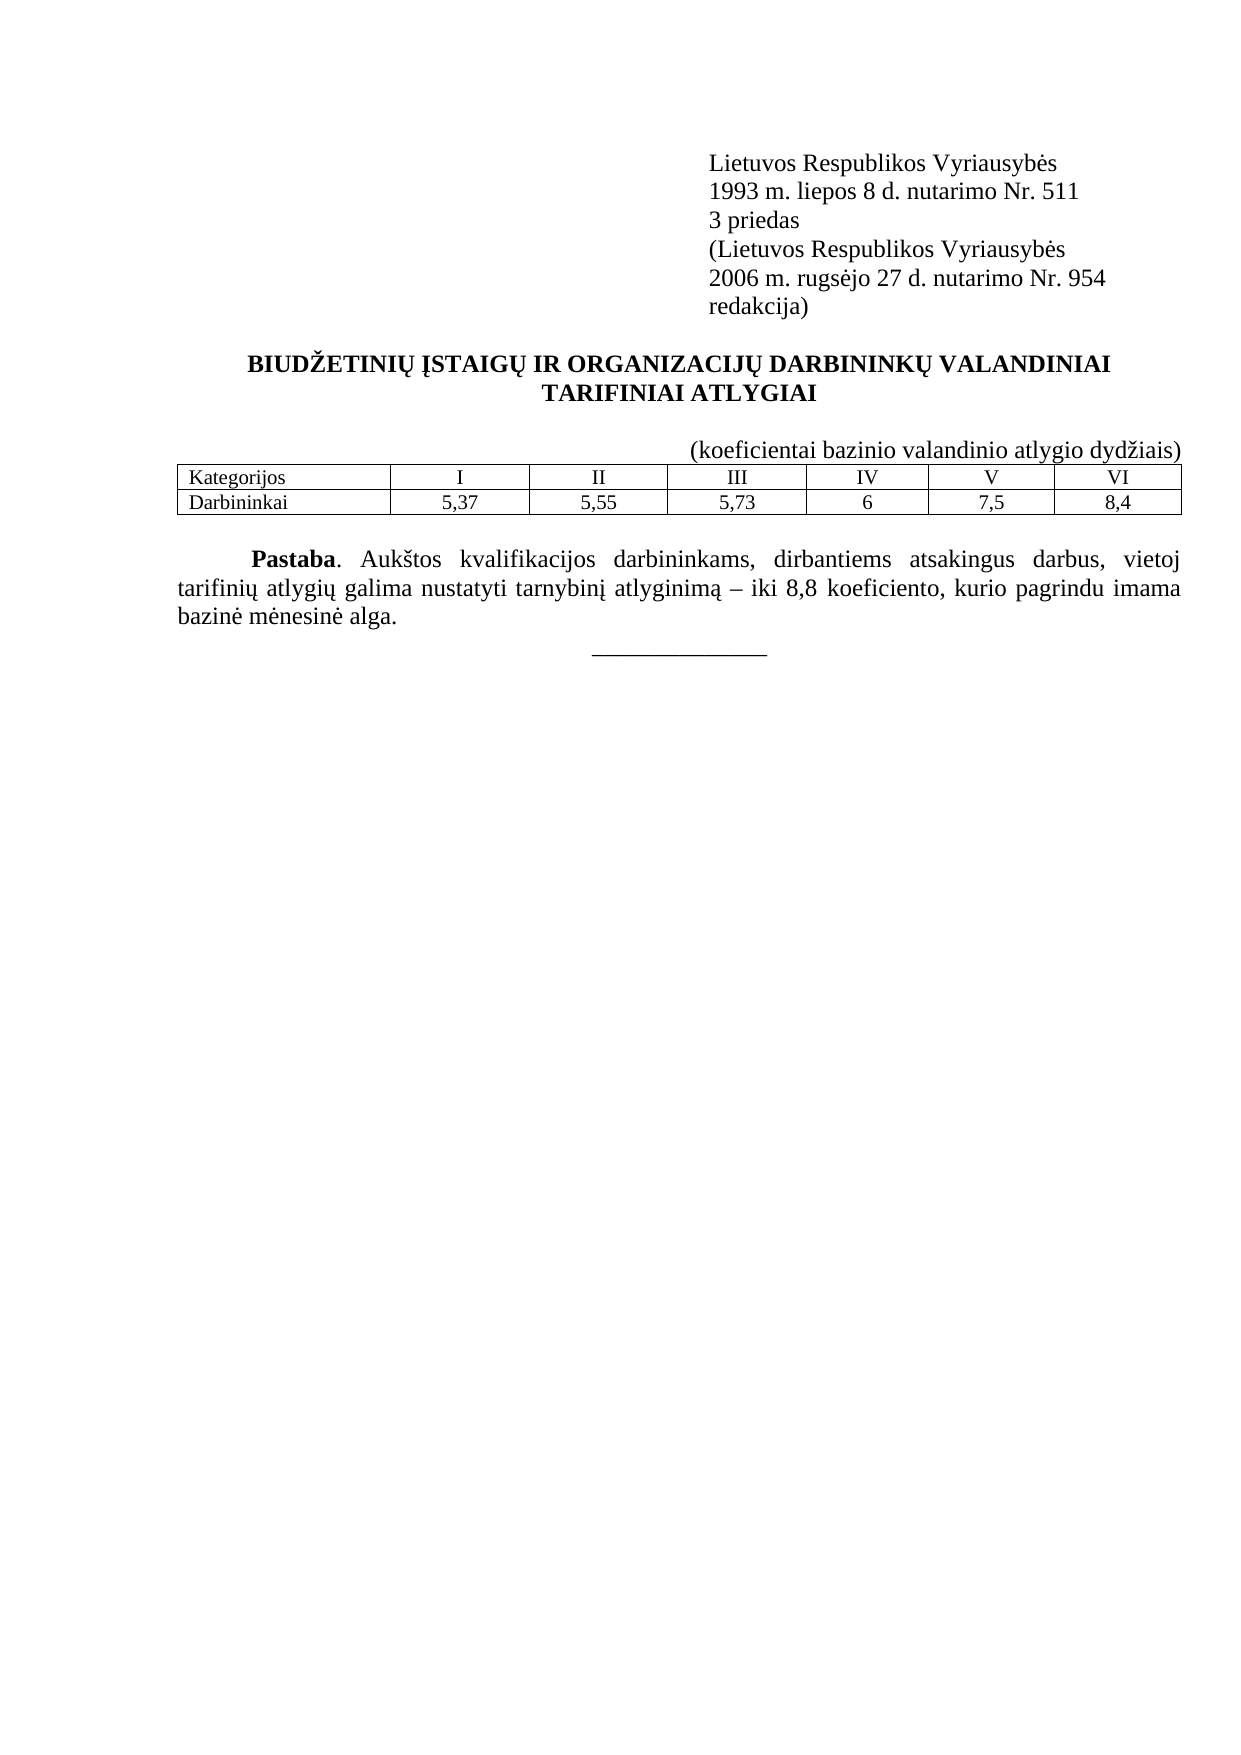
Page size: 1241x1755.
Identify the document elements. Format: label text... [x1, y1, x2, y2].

table_header VI [1055, 465, 1181, 489]
table_cell 6 [807, 490, 928, 514]
text 2006 m. rugsėjo 27 d. nutarimo Nr. 954 [177, 263, 1181, 291]
text 1993 m. liepos 8 d. nutarimo Nr. 511 [177, 176, 1181, 205]
table_header Kategorijos [178, 465, 390, 489]
text Pastaba. Aukštos kvalifikacijos darbininkams, dirbantiems atsakingus darbus, vietoj tarifinių atlygių galima nustatyti tarnybinį atlyginimą – iki 8,8 koeficiento, kurio pagrindu imama bazinė mėnesinė alga. [177, 544, 1181, 630]
table_cell 5,73 [668, 490, 806, 514]
text redakcija) [177, 291, 1181, 320]
text 3 priedas [177, 205, 1181, 234]
text ______________ [177, 630, 1181, 659]
table_cell 8,4 [1055, 490, 1181, 514]
table_cell 5,37 [391, 490, 529, 514]
table_cell 7,5 [929, 490, 1054, 514]
table_cell Darbininkai [178, 490, 390, 514]
text (koeficientai bazinio valandinio atlygio dydžiais) [177, 435, 1181, 464]
table_header I [391, 465, 529, 489]
table_cell 5,55 [530, 490, 667, 514]
text BIUDŽETINIŲ ĮSTAIGŲ IR ORGANIZACIJŲ DARBININKŲ VALANDINIAI TARIFINIAI ATLYGIAI [177, 349, 1181, 406]
table_header V [929, 465, 1054, 489]
table_header III [668, 465, 806, 489]
table_header II [530, 465, 667, 489]
text (Lietuvos Respublikos Vyriausybės [177, 234, 1181, 263]
table_header IV [807, 465, 928, 489]
text Lietuvos Respublikos Vyriausybės [177, 148, 1181, 176]
